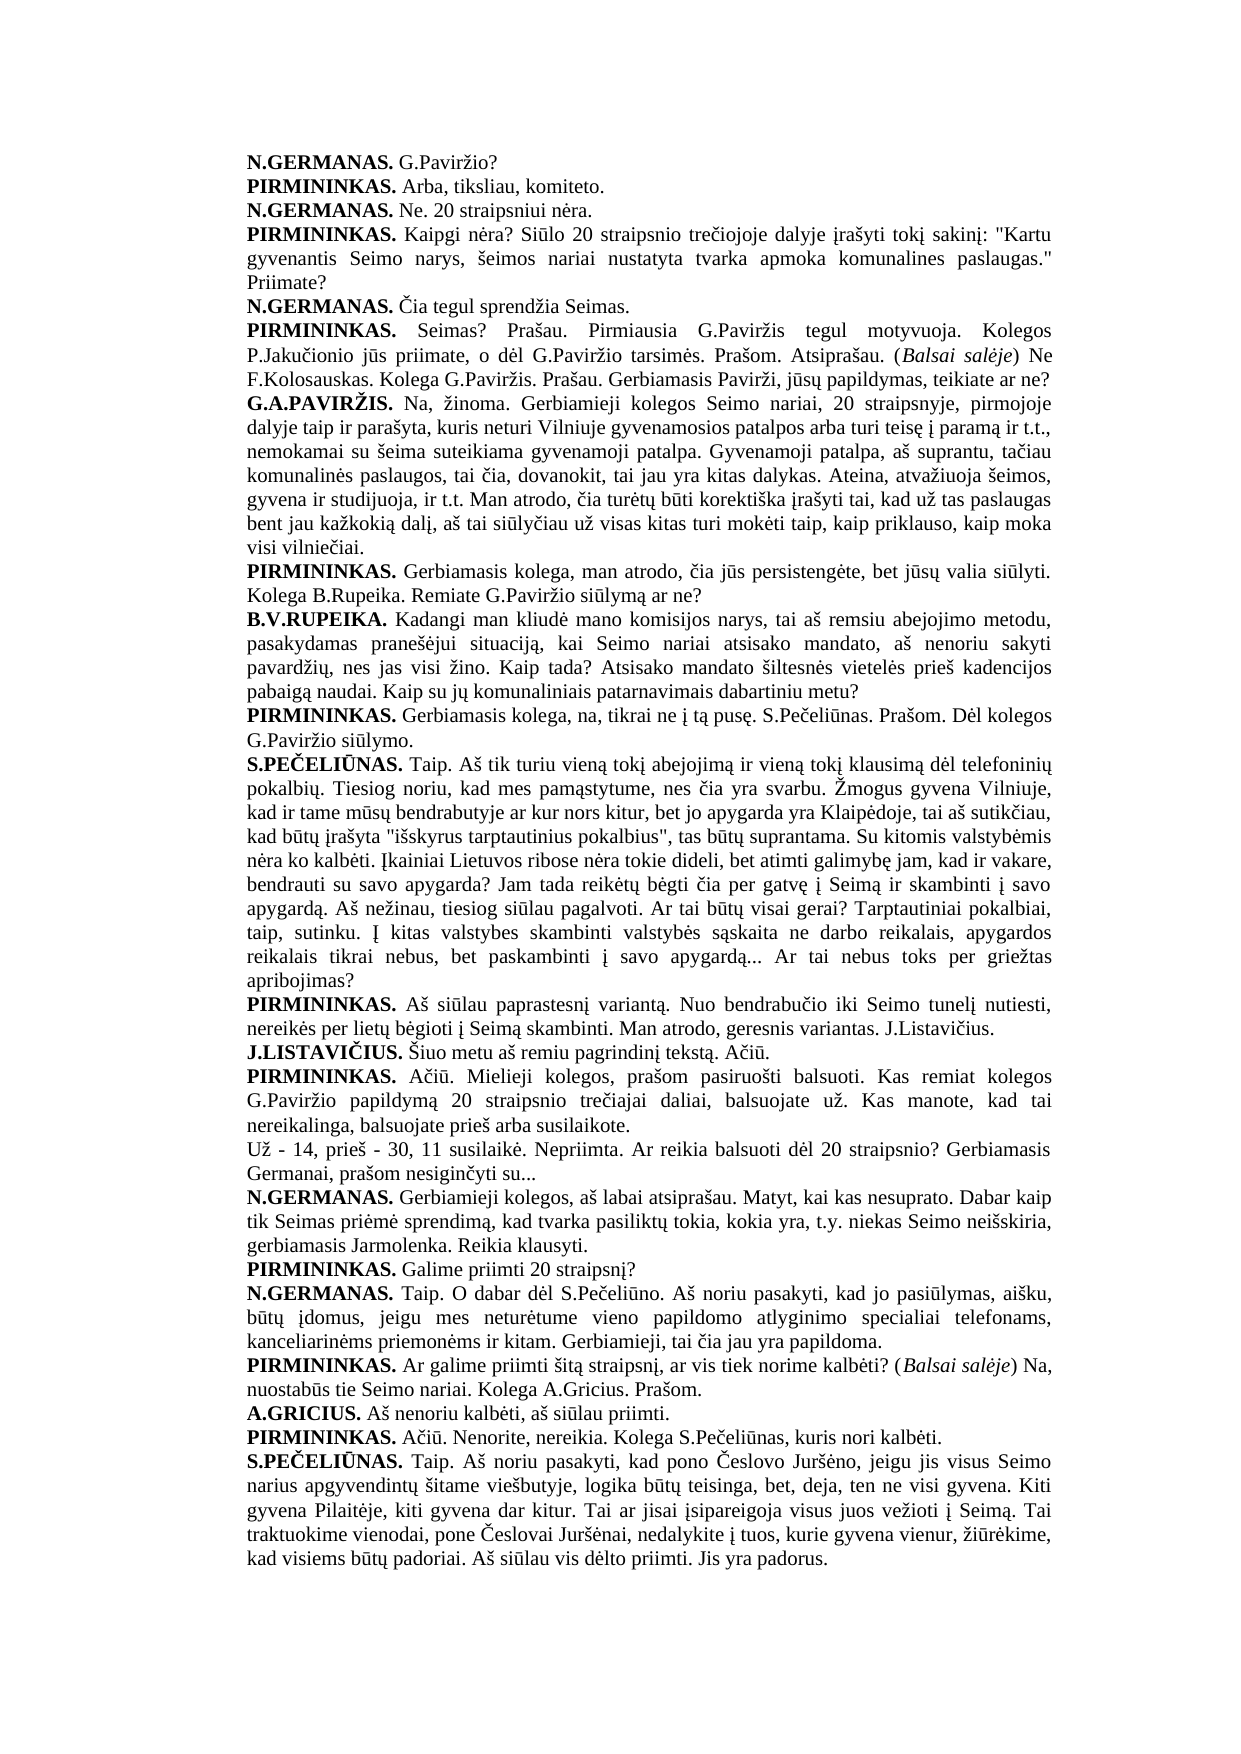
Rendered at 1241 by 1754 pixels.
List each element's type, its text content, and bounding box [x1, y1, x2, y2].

text PIRMININKAS. Ar galime priimti šitą straipsnį, ar vis tiek norime kalbėti? (Balsai salėje) Na, nuostabūs tie Seimo nariai. Kolega A.Gricius. Prašom. [247, 1353, 1053, 1401]
text N.GERMANAS. G.Paviržio? [247, 150, 1053, 174]
text G.A.PAVIRŽIS. Na, žinoma. Gerbiamieji kolegos Seimo nariai, 20 straipsnyje, pirmojoje dalyje taip ir parašyta, kuris neturi Vilniuje gyvenamosios patalpos arba turi teisę į paramą ir t.t., nemokamai su šeima suteikiama gyvenamoji patalpa. Gyvenamoji patalpa, aš suprantu, tačiau komunalinės paslaugos, tai čia, dovanokit, tai jau yra kitas dalykas. Ateina, atvažiuoja šeimos, gyvena ir studijuoja, ir t.t. Man atrodo, čia turėtų būti korektiška įrašyti tai, kad už tas paslaugas bent jau kažkokią dalį, aš tai siūlyčiau už visas kitas turi mokėti taip, kaip priklauso, kaip moka visi vilniečiai. [247, 391, 1053, 559]
text PIRMININKAS. Kaipgi nėra? Siūlo 20 straipsnio trečiojoje dalyje įrašyti tokį sakinį: "Kartu gyvenantis Seimo narys, šeimos nariai nustatyta tvarka apmoka komunalines paslaugas." Priimate? [247, 222, 1053, 294]
text PIRMININKAS. Galime priimti 20 straipsnį? [247, 1257, 1053, 1281]
text Už - 14, prieš - 30, 11 susilaikė. Nepriimta. Ar reikia balsuoti dėl 20 straipsnio? Gerbiamasis Germanai, prašom nesiginčyti su... [247, 1137, 1053, 1185]
text N.GERMANAS. Čia tegul sprendžia Seimas. [247, 294, 1053, 318]
text PIRMININKAS. Aš siūlau paprastesnį variantą. Nuo bendrabučio iki Seimo tunelį nutiesti, nereikės per lietų bėgioti į Seimą skambinti. Man atrodo, geresnis variantas. J.Listavičius. [247, 992, 1053, 1040]
text A.GRICIUS. Aš nenoriu kalbėti, aš siūlau priimti. [247, 1401, 1053, 1425]
text S.PEČELIŪNAS. Taip. Aš noriu pasakyti, kad pono Česlovo Juršėno, jeigu jis visus Seimo narius apgyvendintų šitame viešbutyje, logika būtų teisinga, bet, deja, ten ne visi gyvena. Kiti gyvena Pilaitėje, kiti gyvena dar kitur. Tai ar jisai įsipareigoja visus juos vežioti į Seimą. Tai traktuokime vienodai, pone Česlovai Juršėnai, nedalykite į tuos, kurie gyvena vienur, žiūrėkime, kad visiems būtų padoriai. Aš siūlau vis dėlto priimti. Jis yra padorus. [247, 1449, 1053, 1570]
text J.LISTAVIČIUS. Šiuo metu aš remiu pagrindinį tekstą. Ačiū. [247, 1040, 1053, 1064]
text PIRMININKAS. Ačiū. Mielieji kolegos, prašom pasiruošti balsuoti. Kas remiat kolegos G.Paviržio papildymą 20 straipsnio trečiajai daliai, balsuojate už. Kas manote, kad tai nereikalinga, balsuojate prieš arba susilaikote. [247, 1064, 1053, 1137]
text S.PEČELIŪNAS. Taip. Aš tik turiu vieną tokį abejojimą ir vieną tokį klausimą dėl telefoninių pokalbių. Tiesiog noriu, kad mes pamąstytume, nes čia yra svarbu. Žmogus gyvena Vilniuje, kad ir tame mūsų bendrabutyje ar kur nors kitur, bet jo apygarda yra Klaipėdoje, tai aš sutikčiau, kad būtų įrašyta "išskyrus tarptautinius pokalbius", tas būtų suprantama. Su kitomis valstybėmis nėra ko kalbėti. Įkainiai Lietuvos ribose nėra tokie dideli, bet atimti galimybę jam, kad ir vakare, bendrauti su savo apygarda? Jam tada reikėtų bėgti čia per gatvę į Seimą ir skambinti į savo apygardą. Aš nežinau, tiesiog siūlau pagalvoti. Ar tai būtų visai gerai? Tarptautiniai pokalbiai, taip, sutinku. Į kitas valstybes skambinti valstybės sąskaita ne darbo reikalais, apygardos reikalais tikrai nebus, bet paskambinti į savo apygardą... Ar tai nebus toks per griežtas apribojimas? [247, 752, 1053, 992]
text PIRMININKAS. Gerbiamasis kolega, na, tikrai ne į tą pusę. S.Pečeliūnas. Prašom. Dėl kolegos G.Paviržio siūlymo. [247, 703, 1053, 752]
text PIRMININKAS. Arba, tiksliau, komiteto. [247, 174, 1053, 198]
text B.V.RUPEIKA. Kadangi man kliudė mano komisijos narys, tai aš remsiu abejojimo metodu, pasakydamas pranešėjui situaciją, kai Seimo nariai atsisako mandato, aš nenoriu sakyti pavardžių, nes jas visi žino. Kaip tada? Atsisako mandato šiltesnės vietelės prieš kadencijos pabaigą naudai. Kaip su jų komunaliniais patarnavimais dabartiniu metu? [247, 607, 1053, 703]
text N.GERMANAS. Ne. 20 straipsniui nėra. [247, 198, 1053, 222]
text PIRMININKAS. Ačiū. Nenorite, nereikia. Kolega S.Pečeliūnas, kuris nori kalbėti. [247, 1425, 1053, 1449]
text PIRMININKAS. Gerbiamasis kolega, man atrodo, čia jūs persistengėte, bet jūsų valia siūlyti. Kolega B.Rupeika. Remiate G.Paviržio siūlymą ar ne? [247, 559, 1053, 607]
text PIRMININKAS. Seimas? Prašau. Pirmiausia G.Paviržis tegul motyvuoja. Kolegos P.Jakučionio jūs priimate, o dėl G.Paviržio tarsimės. Prašom. Atsiprašau. (Balsai salėje) Ne F.Kolosauskas. Kolega G.Paviržis. Prašau. Gerbiamasis Pavirži, jūsų papildymas, teikiate ar ne? [247, 318, 1053, 391]
text N.GERMANAS. Taip. O dabar dėl S.Pečeliūno. Aš noriu pasakyti, kad jo pasiūlymas, aišku, būtų įdomus, jeigu mes neturėtume vieno papildomo atlyginimo specialiai telefonams, kanceliarinėms priemonėms ir kitam. Gerbiamieji, tai čia jau yra papildoma. [247, 1281, 1053, 1353]
text N.GERMANAS. Gerbiamieji kolegos, aš labai atsiprašau. Matyt, kai kas nesuprato. Dabar kaip tik Seimas priėmė sprendimą, kad tvarka pasiliktų tokia, kokia yra, t.y. niekas Seimo neišskiria, gerbiamasis Jarmolenka. Reikia klausyti. [247, 1185, 1053, 1257]
